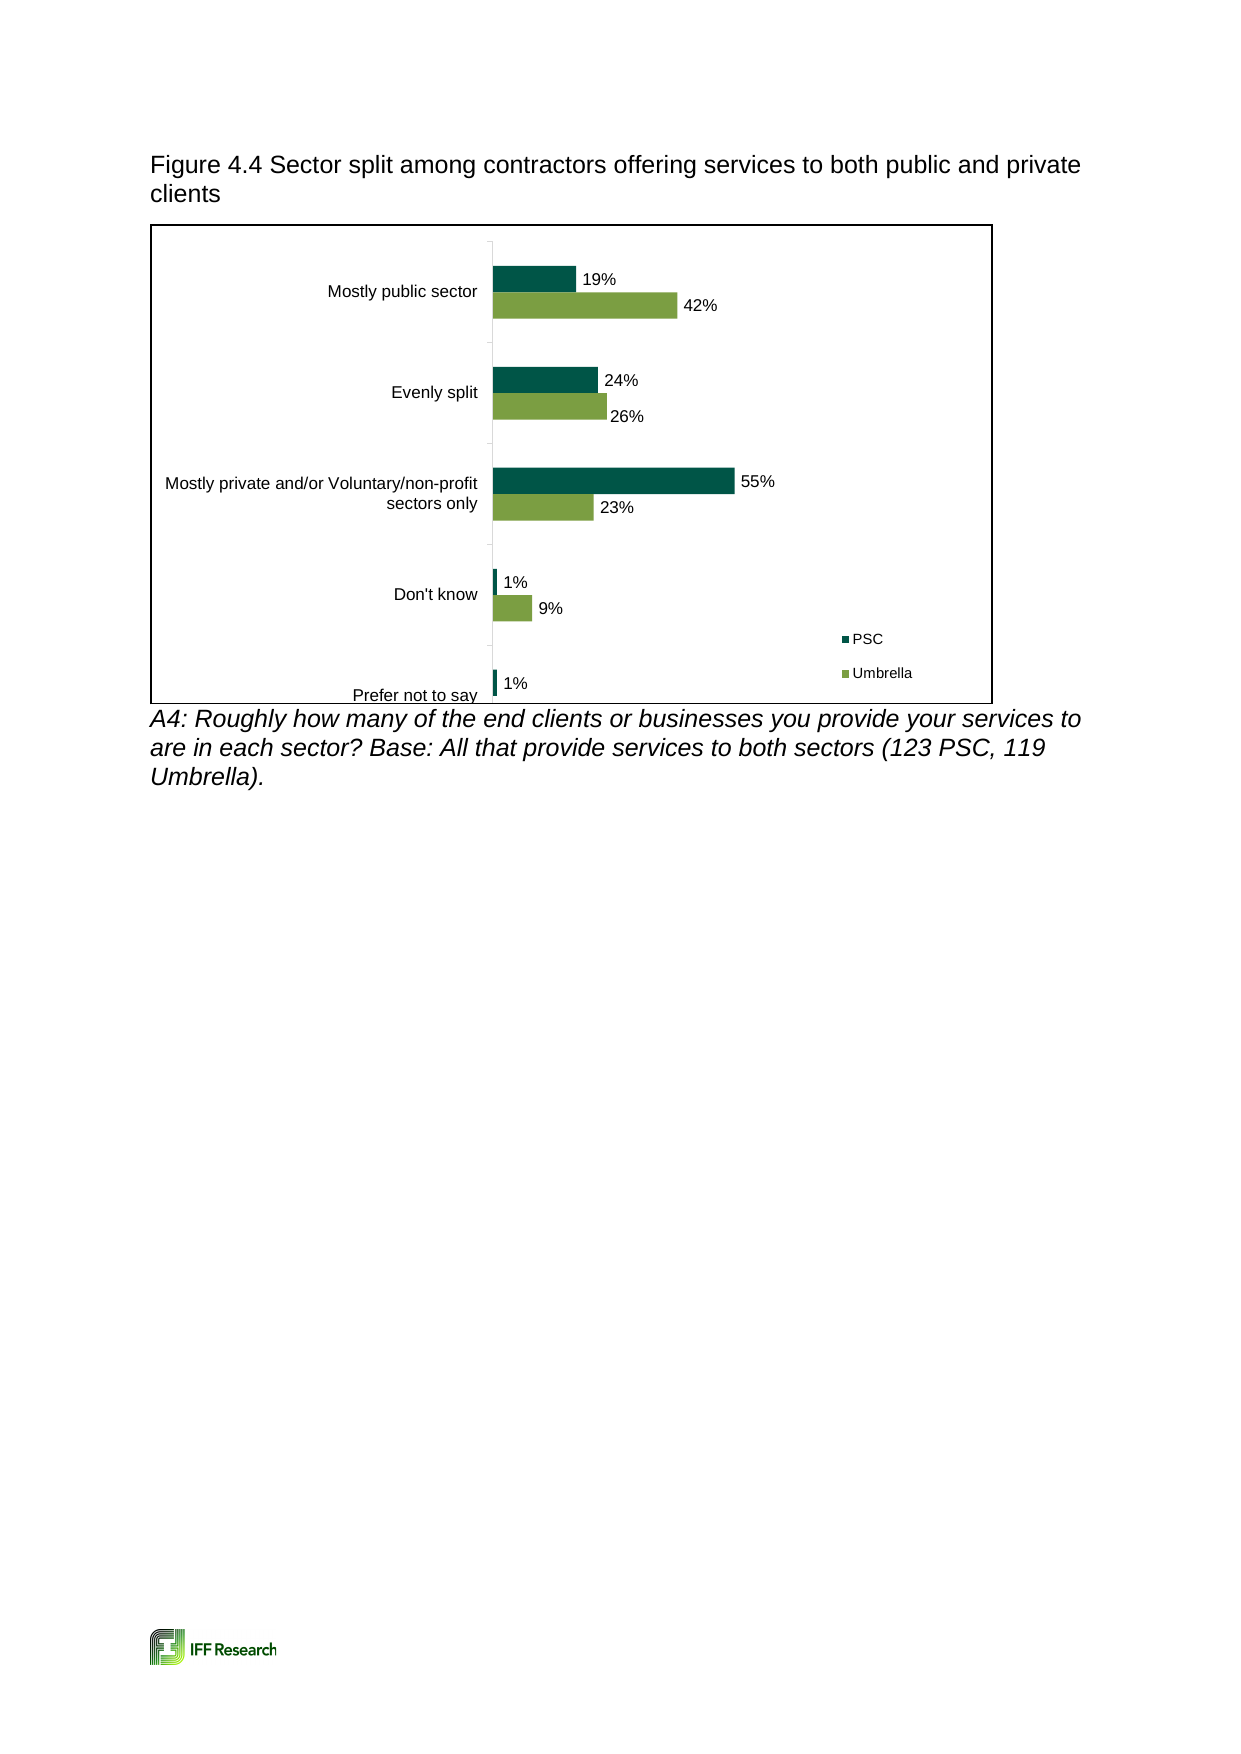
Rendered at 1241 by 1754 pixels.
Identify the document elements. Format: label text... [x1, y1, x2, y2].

text A4: Roughly how many of the end clients or businesses you provide your services to are in each sector? Base: All that provide services to both sectors (123 PSC, 119 Umbrella). [150, 224, 1090, 791]
text Figure 4.4 Sector split among contractors offering services to both public and private clients [150, 150, 1090, 207]
